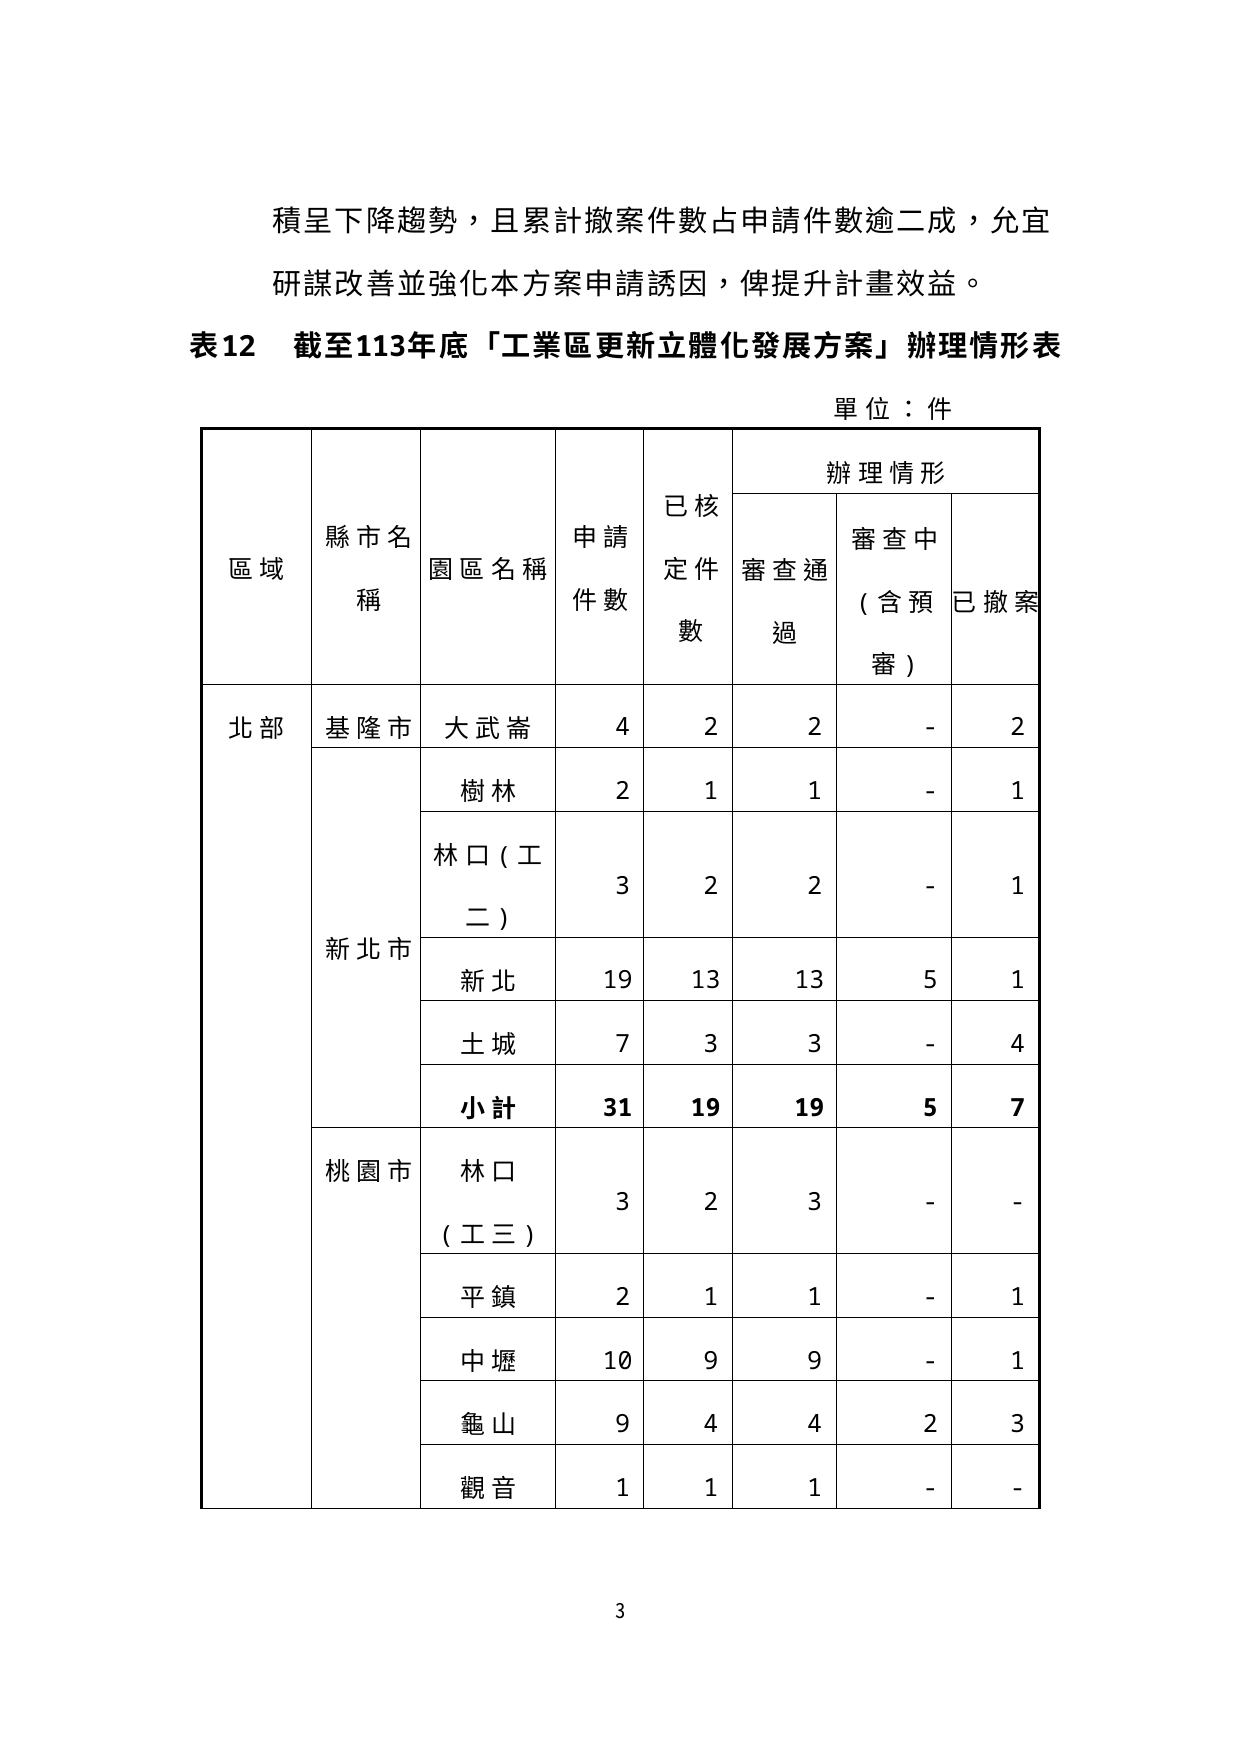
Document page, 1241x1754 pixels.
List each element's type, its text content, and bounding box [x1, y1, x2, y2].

table_cell 樹林 [421, 748, 555, 811]
table_cell 1 [952, 748, 1038, 811]
table_cell 1 [733, 1254, 836, 1317]
table_cell - [837, 1001, 951, 1064]
table_header 申請 件數 [556, 430, 643, 683]
table_cell 2 [733, 812, 836, 937]
table_header 區域 [203, 430, 311, 683]
table_cell 19 [733, 1065, 836, 1127]
table_header 已核定件數 [644, 430, 732, 683]
table_cell 19 [644, 1065, 732, 1127]
table_cell 9 [733, 1318, 836, 1380]
table_cell 1 [733, 748, 836, 811]
table_cell - [837, 1254, 951, 1317]
table_cell 1 [952, 1254, 1038, 1317]
table_cell 2 [556, 1254, 643, 1317]
table_cell - [837, 1318, 951, 1380]
table_cell 1 [952, 938, 1038, 1000]
table_cell 2 [733, 685, 836, 747]
table_cell 林口(工二) [421, 812, 555, 937]
table_cell - [837, 748, 951, 811]
table_cell 1 [644, 748, 732, 811]
table_cell 10 [556, 1318, 643, 1380]
table_cell 3 [733, 1001, 836, 1064]
table_cell 審查通過 [733, 494, 836, 683]
table_cell - [837, 1445, 951, 1507]
table_header 園區名稱 [421, 430, 555, 683]
table_cell 31 [556, 1065, 643, 1127]
table_cell 2 [644, 1128, 732, 1253]
table_cell 13 [733, 938, 836, 1000]
table_cell 1 [733, 1445, 836, 1507]
table_cell 土城 [421, 1001, 555, 1064]
table_cell - [952, 1445, 1038, 1507]
table_cell 1 [952, 1318, 1038, 1380]
table_cell 5 [837, 938, 951, 1000]
table_cell 林口 (工三) [421, 1128, 555, 1253]
table_cell 2 [644, 812, 732, 937]
table_cell 審查中 (含預審) [837, 494, 951, 683]
table_cell 4 [644, 1381, 732, 1444]
table_cell 2 [952, 685, 1038, 747]
table_cell 大武崙 [421, 685, 555, 747]
table_cell 3 [556, 812, 643, 937]
table_cell 2 [644, 685, 732, 747]
table_cell 小計 [421, 1065, 555, 1127]
table_cell 基隆市 [312, 685, 420, 747]
table_header 辦理情形 [733, 430, 1038, 493]
table_cell 4 [952, 1001, 1038, 1064]
table_cell 觀音 [421, 1445, 555, 1507]
table_cell 3 [556, 1128, 643, 1253]
table_cell 新北 [421, 938, 555, 1000]
text 積呈下降趨勢，且累計撤案件數占申請件數逾二成，允宜研謀改善並強化本方案申請誘因，俾提升計畫效益。 [268, 177, 1063, 302]
table_cell 已撤案 [952, 494, 1038, 683]
table_cell 3 [733, 1128, 836, 1253]
table_cell 桃園市 [312, 1128, 420, 1507]
table_cell 1 [644, 1445, 732, 1507]
table_cell 中壢 [421, 1318, 555, 1380]
text 單位：件 [187, 365, 1039, 427]
table_cell 2 [556, 748, 643, 811]
table_cell 7 [556, 1001, 643, 1064]
table_cell 4 [733, 1381, 836, 1444]
table_cell 平鎮 [421, 1254, 555, 1317]
text 表12 截至113年底「工業區更新立體化發展方案」辦理情形表 [187, 302, 1063, 365]
table_cell 19 [556, 938, 643, 1000]
table_cell 3 [644, 1001, 732, 1064]
table_cell - [837, 812, 951, 937]
table_cell 1 [556, 1445, 643, 1507]
table_cell 1 [952, 812, 1038, 937]
table_header 縣市名稱 [312, 430, 420, 683]
table_cell - [837, 1128, 951, 1253]
table_cell 龜山 [421, 1381, 555, 1444]
table_cell 1 [644, 1254, 732, 1317]
table_cell 13 [644, 938, 732, 1000]
table_cell 4 [556, 685, 643, 747]
table_cell 9 [556, 1381, 643, 1444]
table_cell 7 [952, 1065, 1038, 1127]
table_cell - [952, 1128, 1038, 1253]
table_cell 北部 [203, 685, 311, 1507]
table_cell 3 [952, 1381, 1038, 1444]
table_cell 5 [837, 1065, 951, 1127]
table_cell 2 [837, 1381, 951, 1444]
table_cell - [837, 685, 951, 747]
table_cell 新北市 [312, 748, 420, 1127]
table_cell 9 [644, 1318, 732, 1380]
